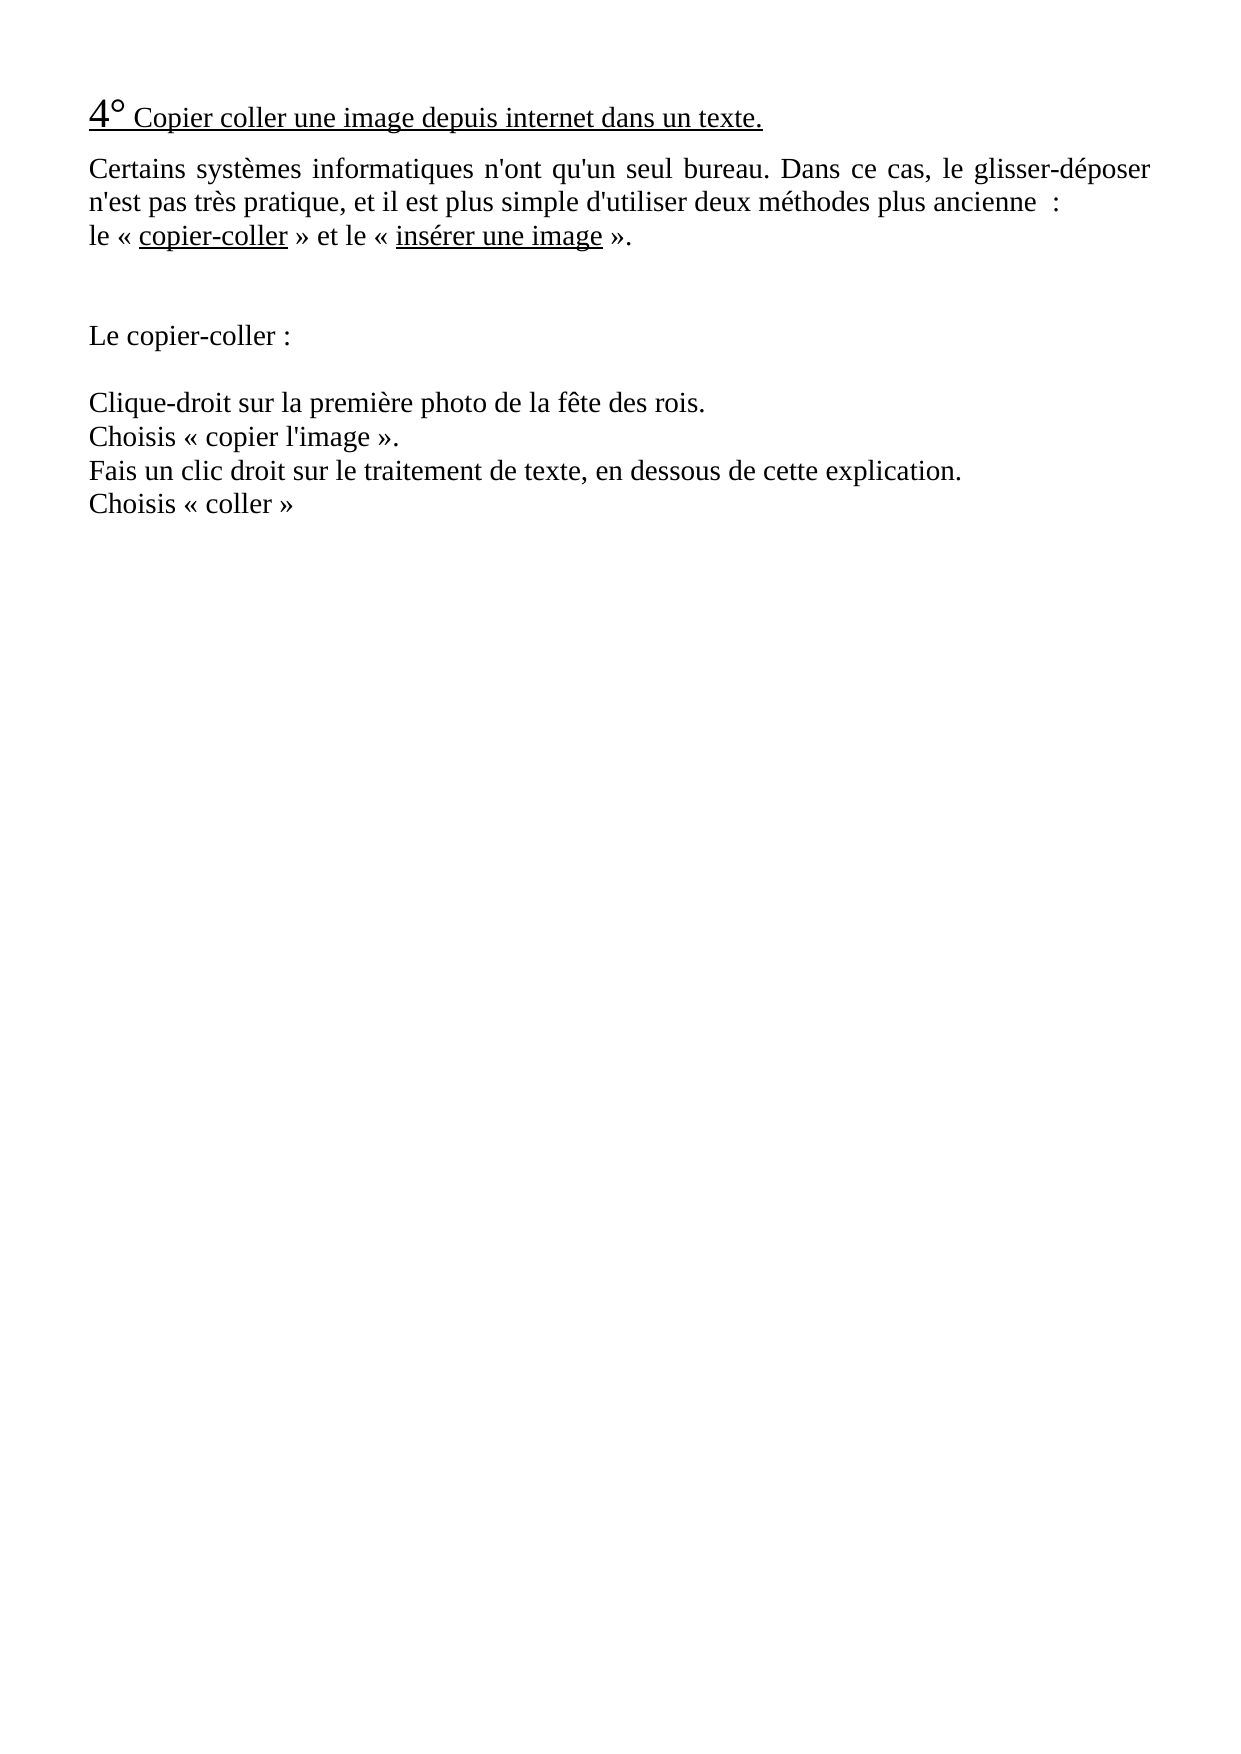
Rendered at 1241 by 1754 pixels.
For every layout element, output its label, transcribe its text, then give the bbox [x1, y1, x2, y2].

text 4° Copier coller une image depuis internet dans un texte. [88, 88, 1152, 136]
text Choisis « coller » [88, 486, 1152, 520]
text Clique-droit sur la première photo de la fête des rois. [88, 386, 1152, 419]
text le « copier-coller » et le « insérer une image ». [88, 218, 1152, 251]
text Choisis « copier l'image ». [88, 419, 1152, 453]
text Le copier-coller : [88, 318, 1152, 352]
text Certains systèmes informatiques n'ont qu'un seul bureau. Dans ce cas, le glisser-déposer n'est pas très pratique, et il est plus simple d'utiliser deux méthodes plus ancienne : [88, 151, 1152, 218]
text Fais un clic droit sur le traitement de texte, en dessous de cette explication. [88, 453, 1152, 486]
